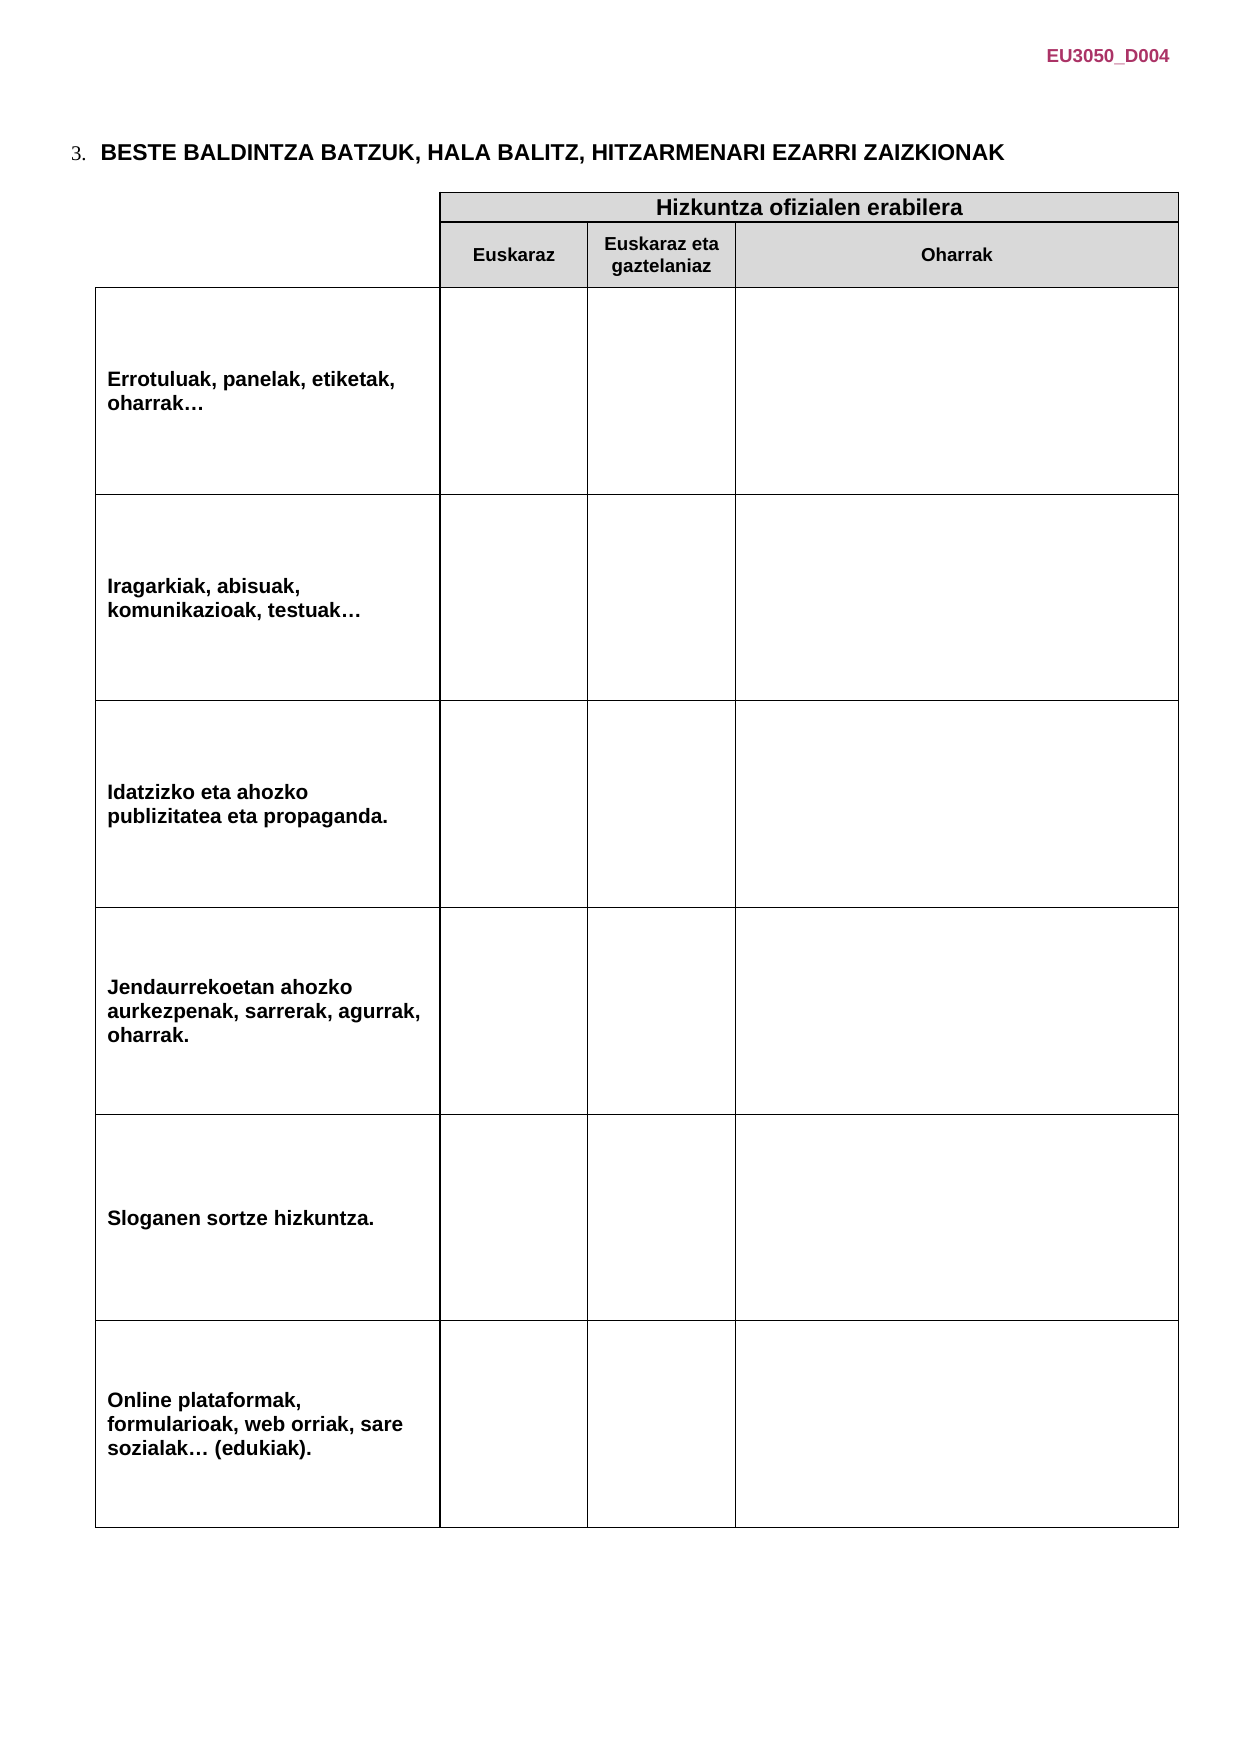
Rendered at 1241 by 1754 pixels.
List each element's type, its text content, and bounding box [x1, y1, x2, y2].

table_cell [736, 495, 1178, 700]
table_cell [736, 1115, 1178, 1320]
table_header Hizkuntza ofizialen erabilera [441, 193, 1178, 221]
table_cell [441, 701, 587, 907]
table_cell [736, 288, 1178, 494]
table_cell Errotuluak, panelak, etiketak, oharrak… [96, 288, 439, 494]
table_cell Jendaurrekoetan ahozko aurkezpenak, sarrerak, agurrak, oharrak. [96, 908, 439, 1114]
table_cell [588, 908, 735, 1114]
table_cell Euskaraz eta gaztelaniaz [588, 223, 735, 287]
table_cell [736, 1321, 1178, 1527]
table_header [96, 192, 439, 221]
table_cell [588, 1321, 735, 1527]
table_cell Oharrak [736, 223, 1178, 287]
table_cell [588, 495, 735, 700]
table_cell [96, 221, 439, 287]
table_cell [736, 908, 1178, 1114]
table_cell [441, 1115, 587, 1320]
table_cell [588, 288, 735, 494]
table_cell Euskaraz [441, 223, 587, 287]
table_cell [441, 908, 587, 1114]
table_cell [441, 1321, 587, 1527]
table_cell Idatzizko eta ahozko publizitatea eta propaganda. [96, 701, 439, 907]
list BESTE BALDINTZA BATZUK, HALA BALITZ, HITZARMENARI EZARRI ZAIZKIONAK [71, 139, 1169, 165]
table_cell [441, 288, 587, 494]
table_cell Iragarkiak, abisuak, komunikazioak, testuak… [96, 495, 439, 700]
table_cell [736, 701, 1178, 907]
table_cell [588, 1115, 735, 1320]
table_cell [441, 495, 587, 700]
table_cell Sloganen sortze hizkuntza. [96, 1115, 439, 1320]
table_cell [588, 701, 735, 907]
table_cell Online plataformak, formularioak, web orriak, sare sozialak… (edukiak). [96, 1321, 439, 1527]
